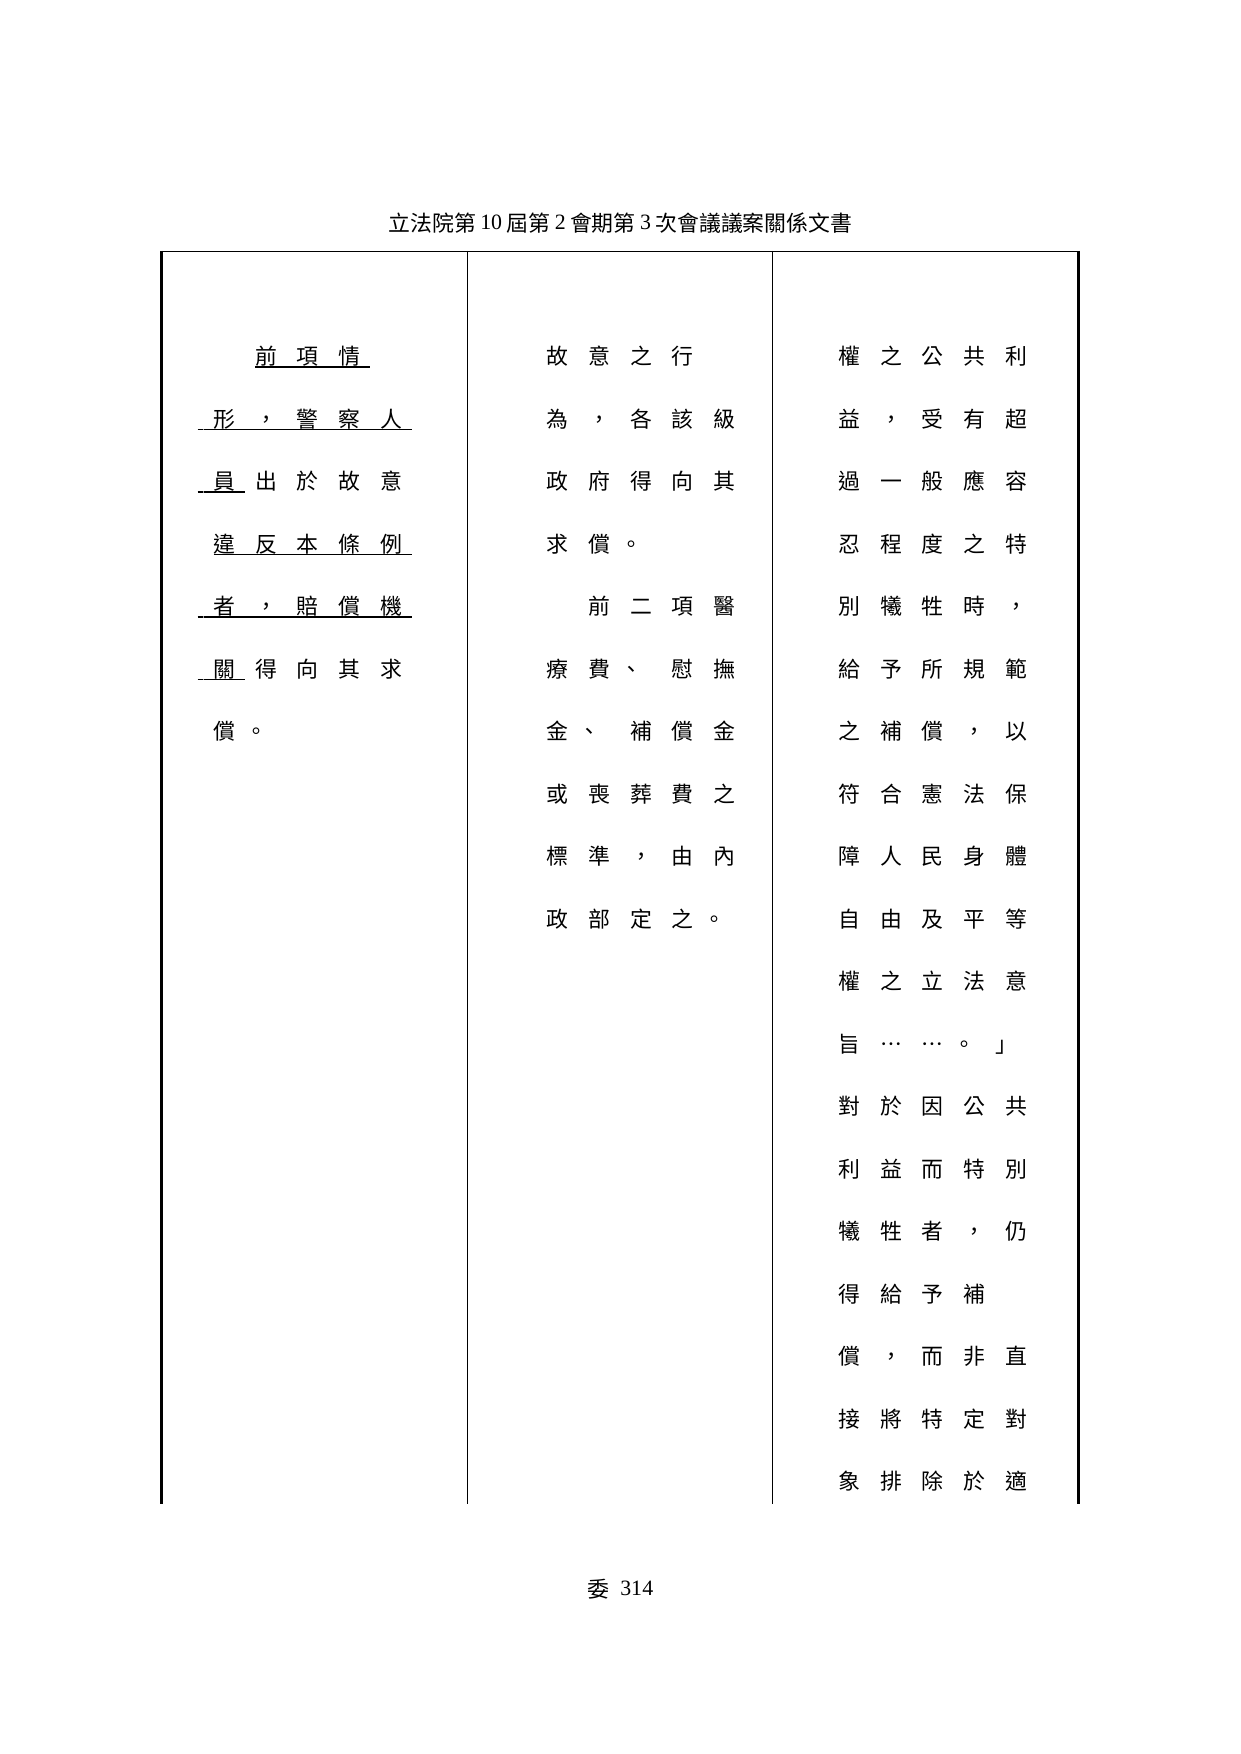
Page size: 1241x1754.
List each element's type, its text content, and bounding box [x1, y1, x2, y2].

table_cell 前項情形，警察人員出於故意違反本條例者，賠償機關得向其求償。 [163, 252, 467, 1504]
table_cell 權之公共利益，受有超過一般應容忍程度之特別犧牲時，給予所規範之補償，以符合憲法保障人民身體自由及平等權之立法意旨……。」對於因公共利益而特別犧牲者，仍得給予補償，而非直接將特定對象排除於適 [773, 252, 1077, 1504]
table_cell 故意之行為，各該級政府得向其求償。 前二項醫療費、慰撫金、補償金或喪葬費之標準，由內政部定之。 [468, 252, 772, 1504]
